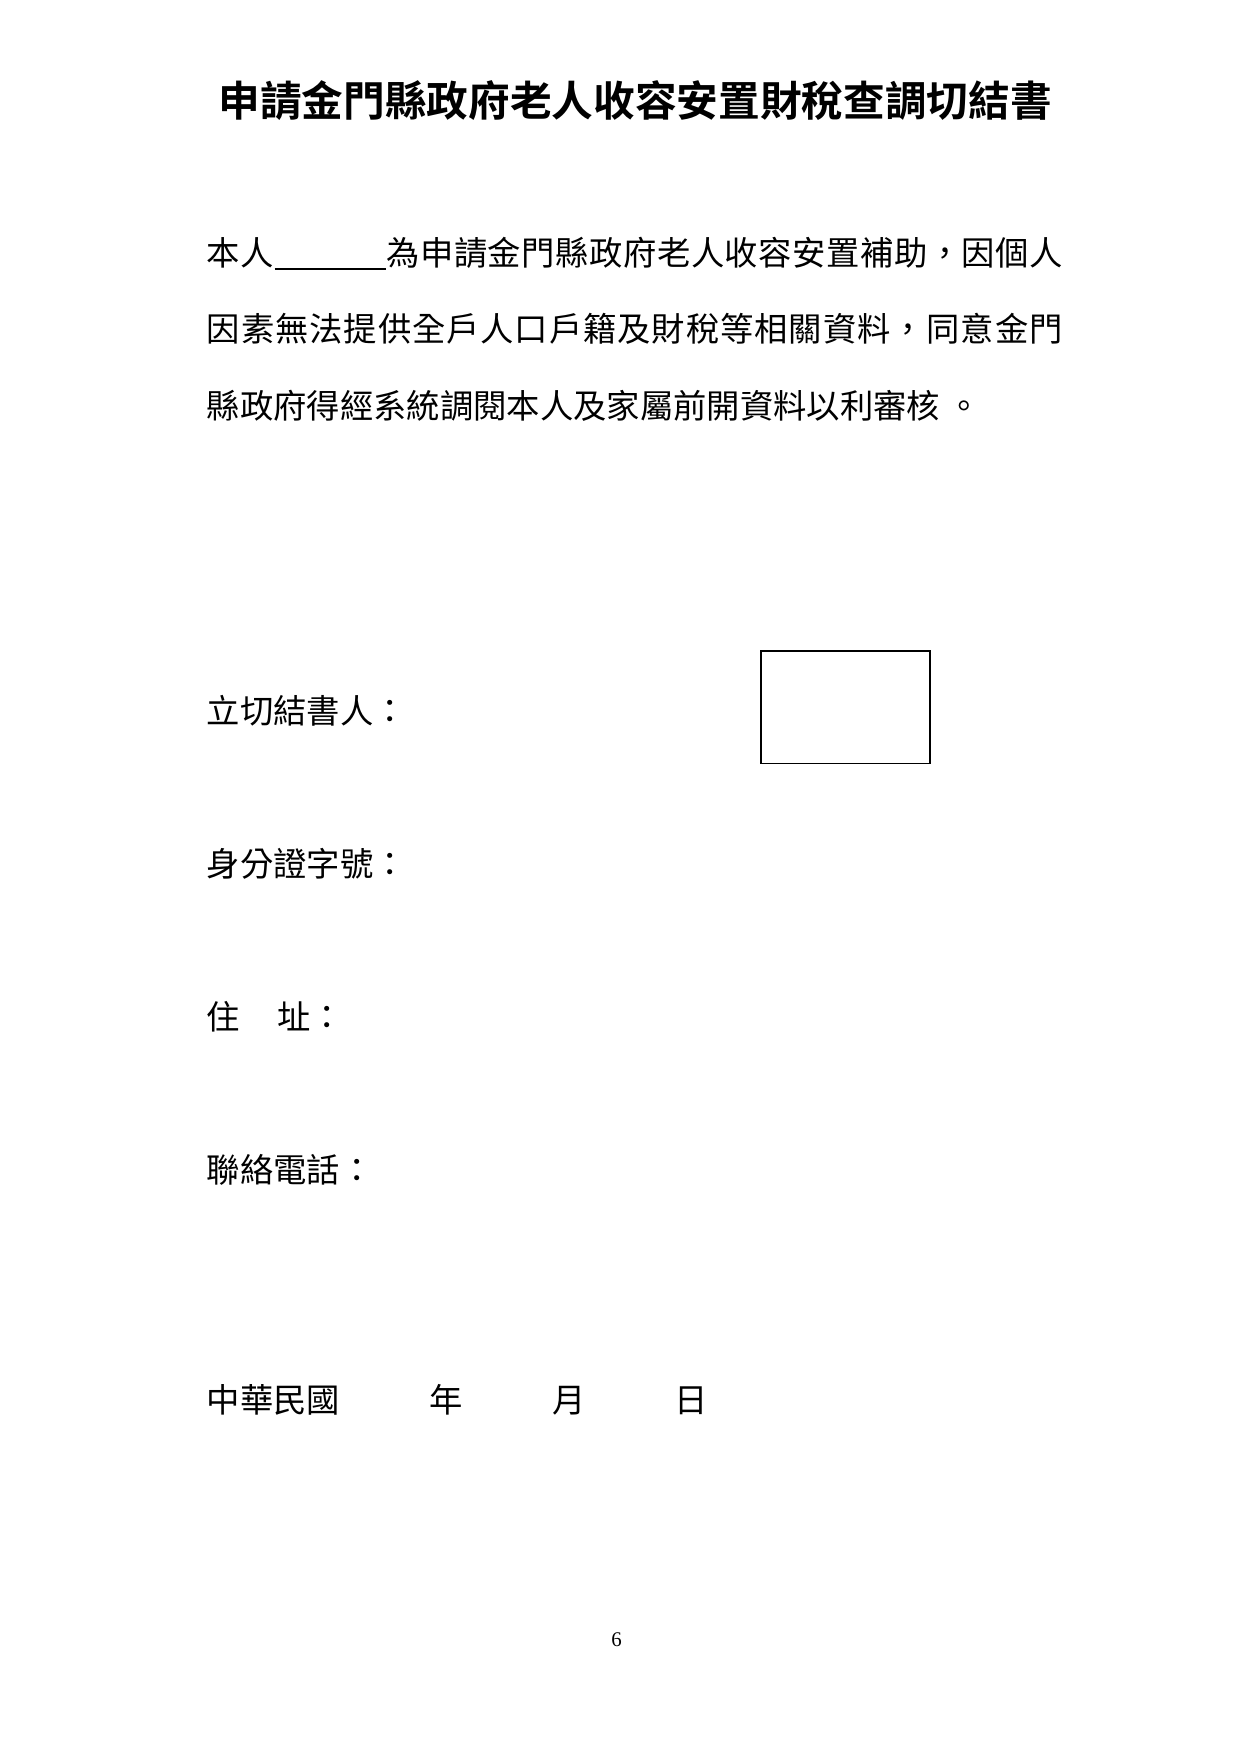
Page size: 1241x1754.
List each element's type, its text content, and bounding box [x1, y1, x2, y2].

text 聯絡電話： [207, 1130, 1063, 1206]
text 中華民國 年 月 日 [207, 1359, 1063, 1436]
text 身分證字號： [207, 824, 1063, 901]
text 申請金門縣政府老人收容安置財稅查調切結書 [89, 59, 1181, 136]
text [931, 671, 1063, 748]
text 本人 為申請金門縣政府老人收容安置補助，因個人因素無法提供全戶人口戶籍及財稅等相關資料，同意金門縣政府得經系統調閱本人及家屬前開資料以利審核 。 [207, 212, 1063, 442]
text 立切結書人： [207, 671, 760, 748]
text 住 址： [207, 977, 1063, 1053]
